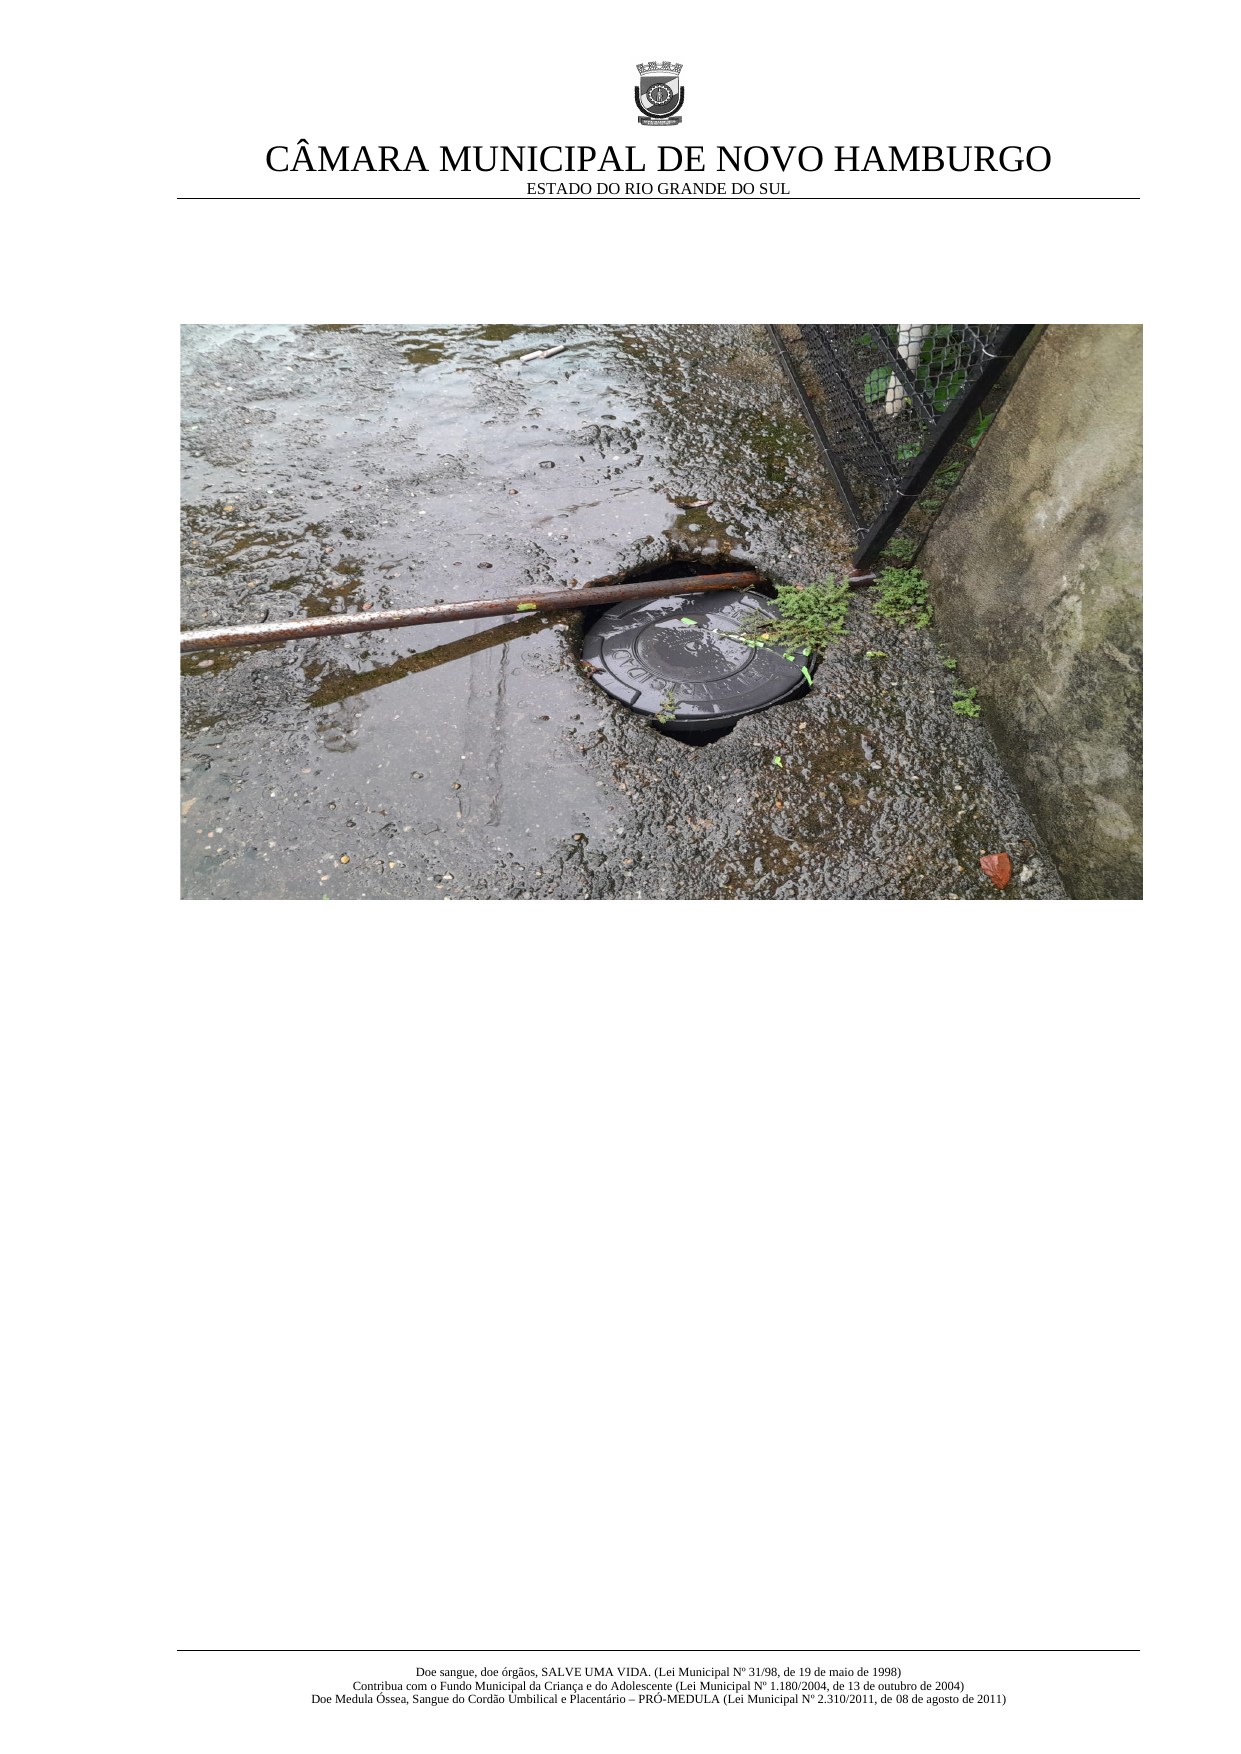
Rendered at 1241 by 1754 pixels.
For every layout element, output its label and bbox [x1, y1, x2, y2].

picture [180, 324, 1143, 900]
